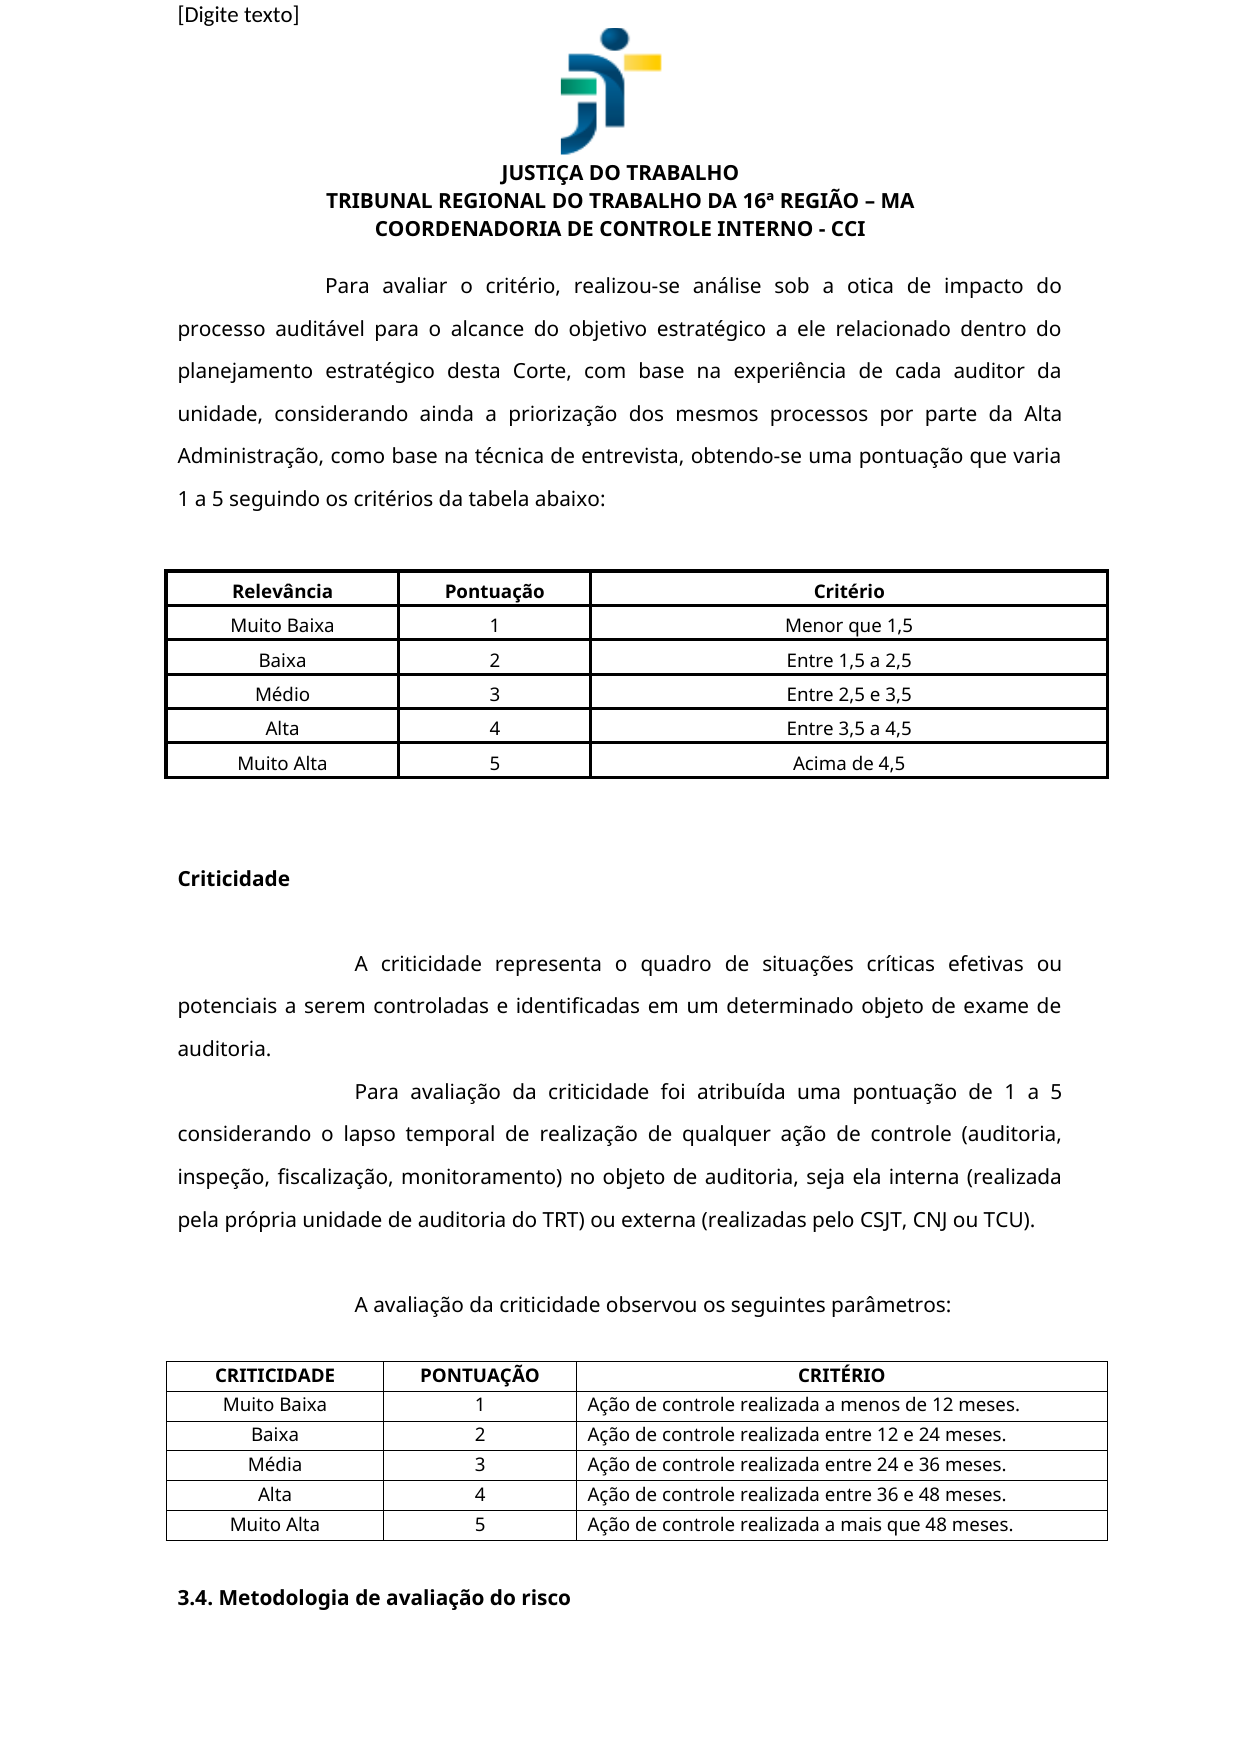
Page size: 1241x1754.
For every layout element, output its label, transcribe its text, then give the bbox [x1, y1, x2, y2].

table_cell Média [167, 1451, 383, 1480]
table_cell 4 [384, 1481, 576, 1510]
table_cell 2 [384, 1422, 576, 1450]
table_header CRITICIDADE [167, 1362, 383, 1391]
table_cell Muito Baixa [168, 607, 397, 638]
text Criticidade [177, 864, 1063, 892]
table_cell Alta [168, 710, 397, 741]
table_cell 3 [384, 1451, 576, 1480]
table_cell Entre 1,5 a 2,5 [592, 641, 1106, 672]
table_cell Muito Baixa [167, 1392, 383, 1421]
table_cell Muito Alta [168, 744, 397, 776]
table_header Pontuação [400, 573, 589, 604]
table_cell 1 [400, 607, 589, 638]
table_cell Alta [167, 1481, 383, 1510]
table_cell Médio [168, 676, 397, 707]
text Para avaliar o critério, realizou-se análise sob a otica de impacto do processo auditável para o alcance do objetivo estratégico a ele relacionado dentro do planejamento estratégico desta Corte, com base na experiência de cada auditor da unidade, considerando ainda a priorização dos mesmos processos por parte da Alta Administração, como base na técnica de entrevista, obtendo-se uma pontuação que varia 1 a 5 seguindo os critérios da tabela abaixo: [177, 271, 1063, 512]
table_header Relevância [168, 573, 397, 604]
table_cell Acima de 4,5 [592, 744, 1106, 776]
table_cell 5 [384, 1511, 576, 1540]
table_cell 1 [384, 1392, 576, 1421]
text 3.4. Metodologia de avaliação do risco [177, 1583, 1063, 1612]
table_cell Menor que 1,5 [592, 607, 1106, 638]
text A criticidade representa o quadro de situações críticas efetivas ou potenciais a serem controladas e identificadas em um determinado objeto de exame de auditoria. [177, 949, 1063, 1063]
table_cell 3 [400, 676, 589, 707]
table_cell Baixa [168, 641, 397, 672]
table_cell Entre 3,5 a 4,5 [592, 710, 1106, 741]
table_header PONTUAÇÃO [384, 1362, 576, 1391]
table_header CRITÉRIO [577, 1362, 1107, 1391]
table_cell Ação de controle realizada a mais que 48 meses. [577, 1511, 1107, 1540]
table_cell Entre 2,5 e 3,5 [592, 676, 1106, 707]
text A avaliação da criticidade observou os seguintes parâmetros: [177, 1290, 1063, 1318]
table_cell 2 [400, 641, 589, 672]
picture [560, 28, 680, 158]
table_header Critério [592, 573, 1106, 604]
table_cell 4 [400, 710, 589, 741]
table_cell Baixa [167, 1422, 383, 1450]
table_cell Muito Alta [167, 1511, 383, 1540]
table_cell Ação de controle realizada entre 12 e 24 meses. [577, 1422, 1107, 1450]
table_cell Ação de controle realizada entre 36 e 48 meses. [577, 1481, 1107, 1510]
table_cell 5 [400, 744, 589, 776]
table_cell Ação de controle realizada a menos de 12 meses. [577, 1392, 1107, 1421]
text Para avaliação da criticidade foi atribuída uma pontuação de 1 a 5 considerando o lapso temporal de realização de qualquer ação de controle (auditoria, inspeção, fiscalização, monitoramento) no objeto de auditoria, seja ela interna (realizada pela própria unidade de auditoria do TRT) ou externa (realizadas pelo CSJT, CNJ ou TCU). [177, 1077, 1063, 1233]
table_cell Ação de controle realizada entre 24 e 36 meses. [577, 1451, 1107, 1480]
